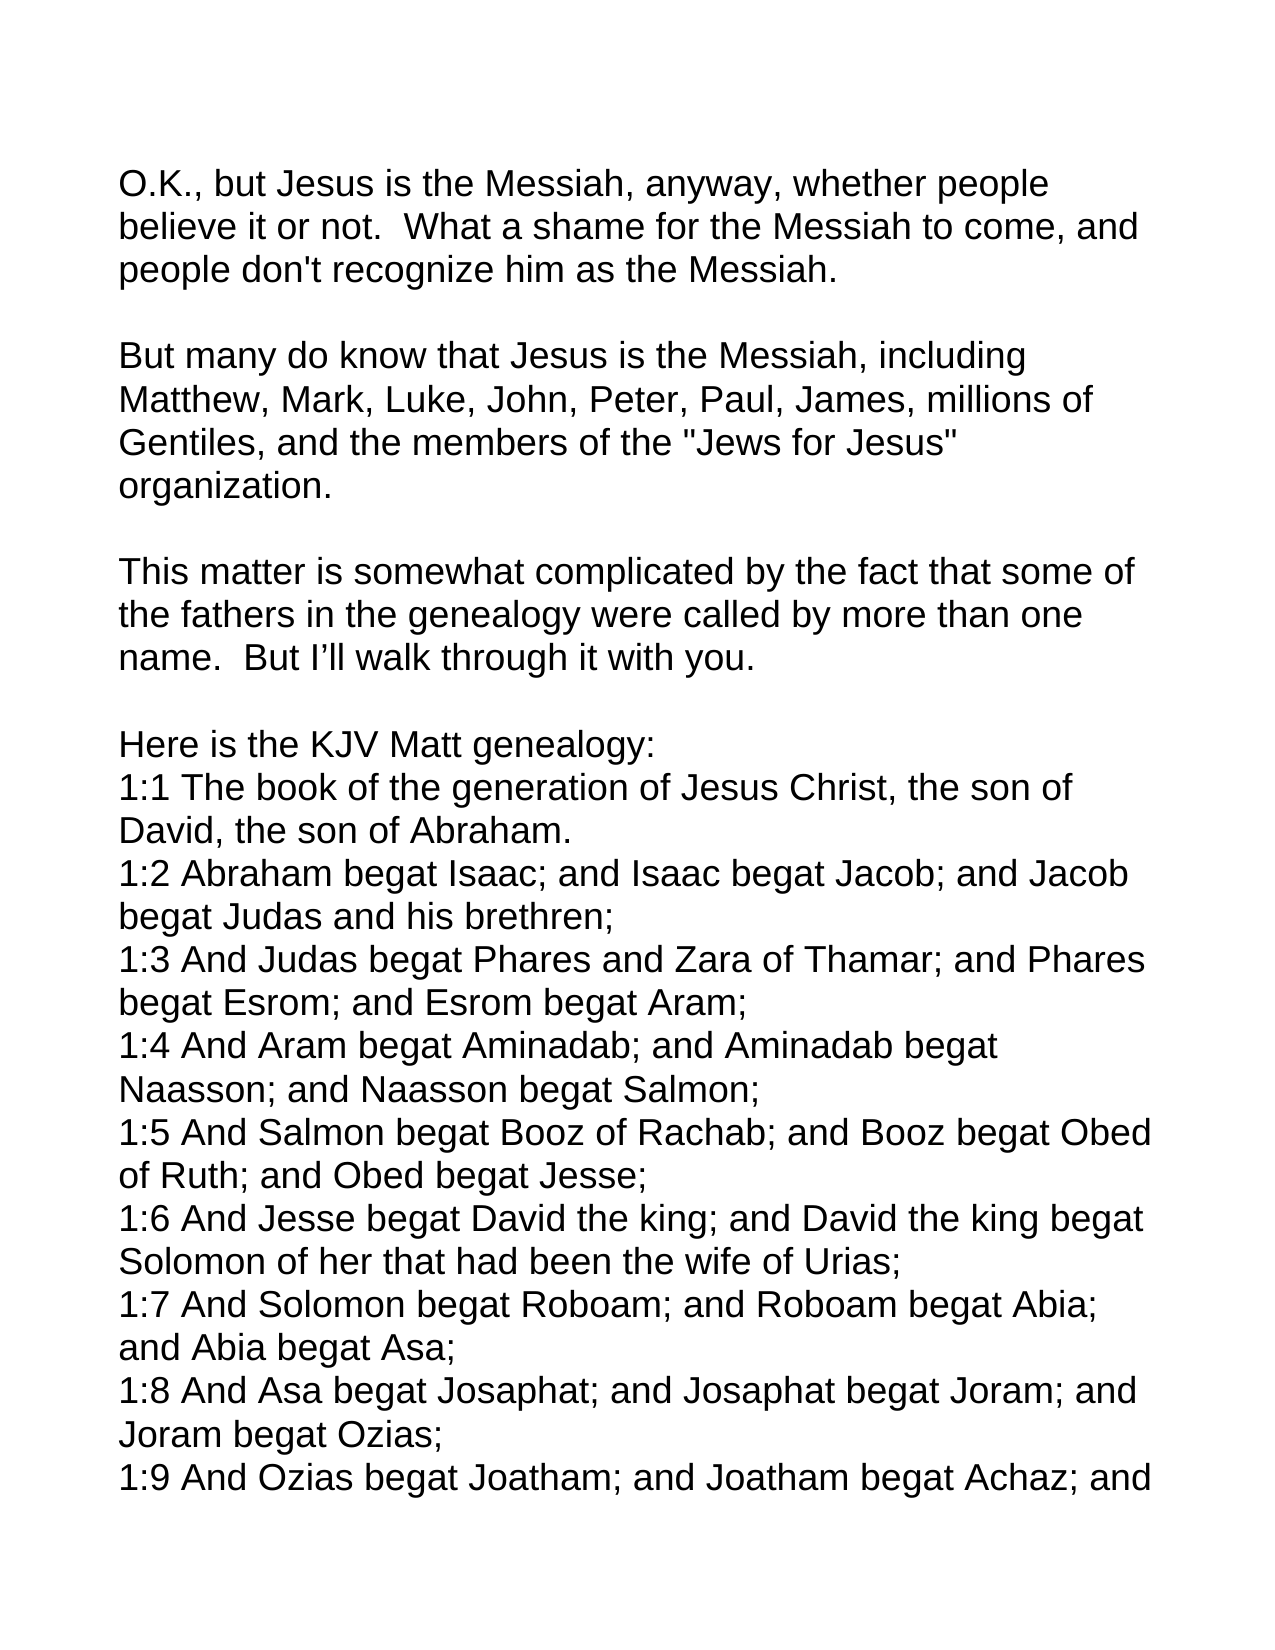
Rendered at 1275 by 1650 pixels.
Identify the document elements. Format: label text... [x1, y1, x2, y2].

text 1:6 And Jesse begat David the king; and David the king begat Solomon of her that had been the wife of Urias; [118, 1196, 1157, 1282]
text 1:2 Abraham begat Isaac; and Isaac begat Jacob; and Jacob begat Judas and his brethren; [118, 851, 1157, 937]
text This matter is somewhat complicated by the fact that some of the fathers in the genealogy were called by more than one name. But I’ll walk through it with you. [118, 549, 1157, 679]
text O.K., but Jesus is the Messiah, anyway, whether people believe it or not. What a shame for the Messiah to come, and people don't recognize him as the Messiah. [118, 161, 1157, 291]
text 1:9 And Ozias begat Joatham; and Joatham begat Achaz; and [118, 1455, 1157, 1498]
text 1:5 And Salmon begat Booz of Rachab; and Booz begat Obed of Ruth; and Obed begat Jesse; [118, 1110, 1157, 1196]
text 1:1 The book of the generation of Jesus Christ, the son of David, the son of Abraham. [118, 765, 1157, 851]
text Here is the KJV Matt genealogy: [118, 722, 1157, 765]
text But many do know that Jesus is the Messiah, including Matthew, Mark, Luke, John, Peter, Paul, James, millions of Gentiles, and the members of the "Jews for Jesus" organization. [118, 334, 1157, 506]
text 1:7 And Solomon begat Roboam; and Roboam begat Abia; and Abia begat Asa; [118, 1282, 1157, 1369]
text 1:4 And Aram begat Aminadab; and Aminadab begat Naasson; and Naasson begat Salmon; [118, 1024, 1157, 1110]
text 1:3 And Judas begat Phares and Zara of Thamar; and Phares begat Esrom; and Esrom begat Aram; [118, 937, 1157, 1024]
text 1:8 And Asa begat Josaphat; and Josaphat begat Joram; and Joram begat Ozias; [118, 1369, 1157, 1455]
